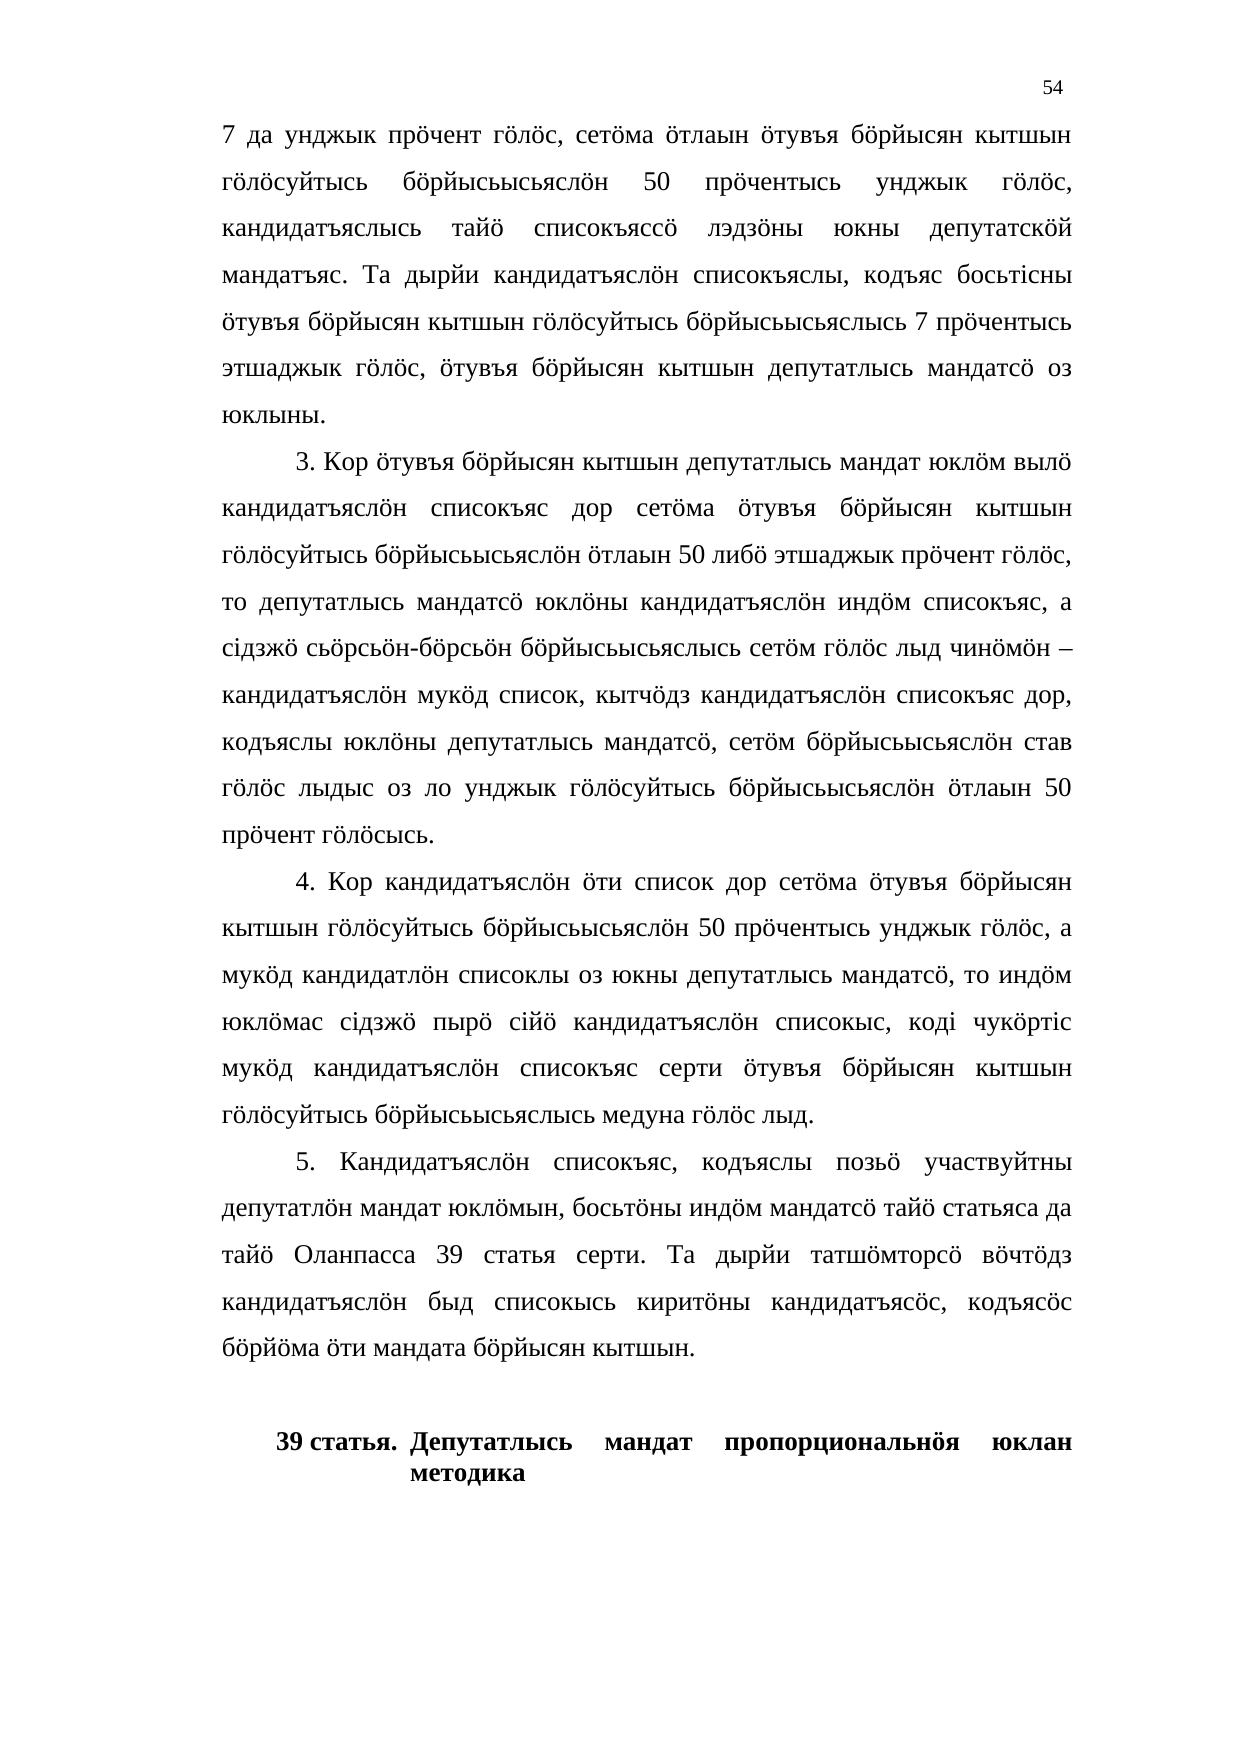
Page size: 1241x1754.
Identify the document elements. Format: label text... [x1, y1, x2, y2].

text 7 да унджык прӧчент гӧлӧс, сетӧма ӧтлаын ӧтувъя бӧрйысян кытшын гӧлӧсуйтысь бӧрйысьысьяслӧн 50 прӧчентысь унджык гӧлӧс, кандидатъяслысь тайӧ списокъяссӧ лэдзӧны юкны депутатскӧй мандатъяс. Та дырйи кандидатъяслӧн списокъяслы, кодъяс босьтісны ӧтувъя бӧрйысян кытшын гӧлӧсуйтысь бӧрйысьысьяслысь 7 прӧчентысь этшаджык гӧлӧс, ӧтувъя бӧрйысян кытшын депутатлысь мандатсӧ оз юклыны. [222, 118, 1073, 429]
table_header Депутатлысь мандат пропорциональнӧя юклан методика [399, 1425, 1074, 1487]
text 3. Кор ӧтувъя бӧрйысян кытшын депутатлысь мандат юклӧм вылӧ кандидатъяслӧн списокъяс дор сетӧма ӧтувъя бӧрйысян кытшын гӧлӧсуйтысь бӧрйысьысьяслӧн ӧтлаын 50 либӧ этшаджык прӧчент гӧлӧс, то депутатлысь мандатсӧ юклӧны кандидатъяслӧн индӧм списокъяс, а сідзжӧ сьӧрсьӧн-бӧрсьӧн бӧрйысьысьяслысь сетӧм гӧлӧс лыд чинӧмӧн – кандидатъяслӧн мукӧд список, кытчӧдз кандидатъяслӧн списокъяс дор, кодъяслы юклӧны депутатлысь мандатсӧ, сетӧм бӧрйысьысьяслӧн став гӧлӧс лыдыс оз ло унджык гӧлӧсуйтысь бӧрйысьысьяслӧн ӧтлаын 50 прӧчент гӧлӧсысь. [222, 445, 1073, 849]
text 5. Кандидатъяслӧн списокъяс, кодъяслы позьӧ участвуйтны депутатлӧн мандат юклӧмын, босьтӧны индӧм мандатсӧ тайӧ статьяса да тайӧ Оланпасса 39 статья серти. Та дырйи татшӧмторсӧ вӧчтӧдз кандидатъяслӧн быд списокысь киритӧны кандидатъясӧс, кодъясӧс бӧрйӧма ӧти мандата бӧрйысян кытшын. [222, 1145, 1073, 1363]
table_header 39 статья. [210, 1425, 399, 1487]
text 4. Кор кандидатъяслӧн ӧти список дор сетӧма ӧтувъя бӧрйысян кытшын гӧлӧсуйтысь бӧрйысьысьяслӧн 50 прӧчентысь унджык гӧлӧс, а мукӧд кандидатлӧн списоклы оз юкны депутатлысь мандатсӧ, то индӧм юклӧмас сідзжӧ пырӧ сійӧ кандидатъяслӧн списокыс, коді чукӧртіс мукӧд кандидатъяслӧн списокъяс серти ӧтувъя бӧрйысян кытшын гӧлӧсуйтысь бӧрйысьысьяслысь медуна гӧлӧс лыд. [222, 865, 1073, 1129]
